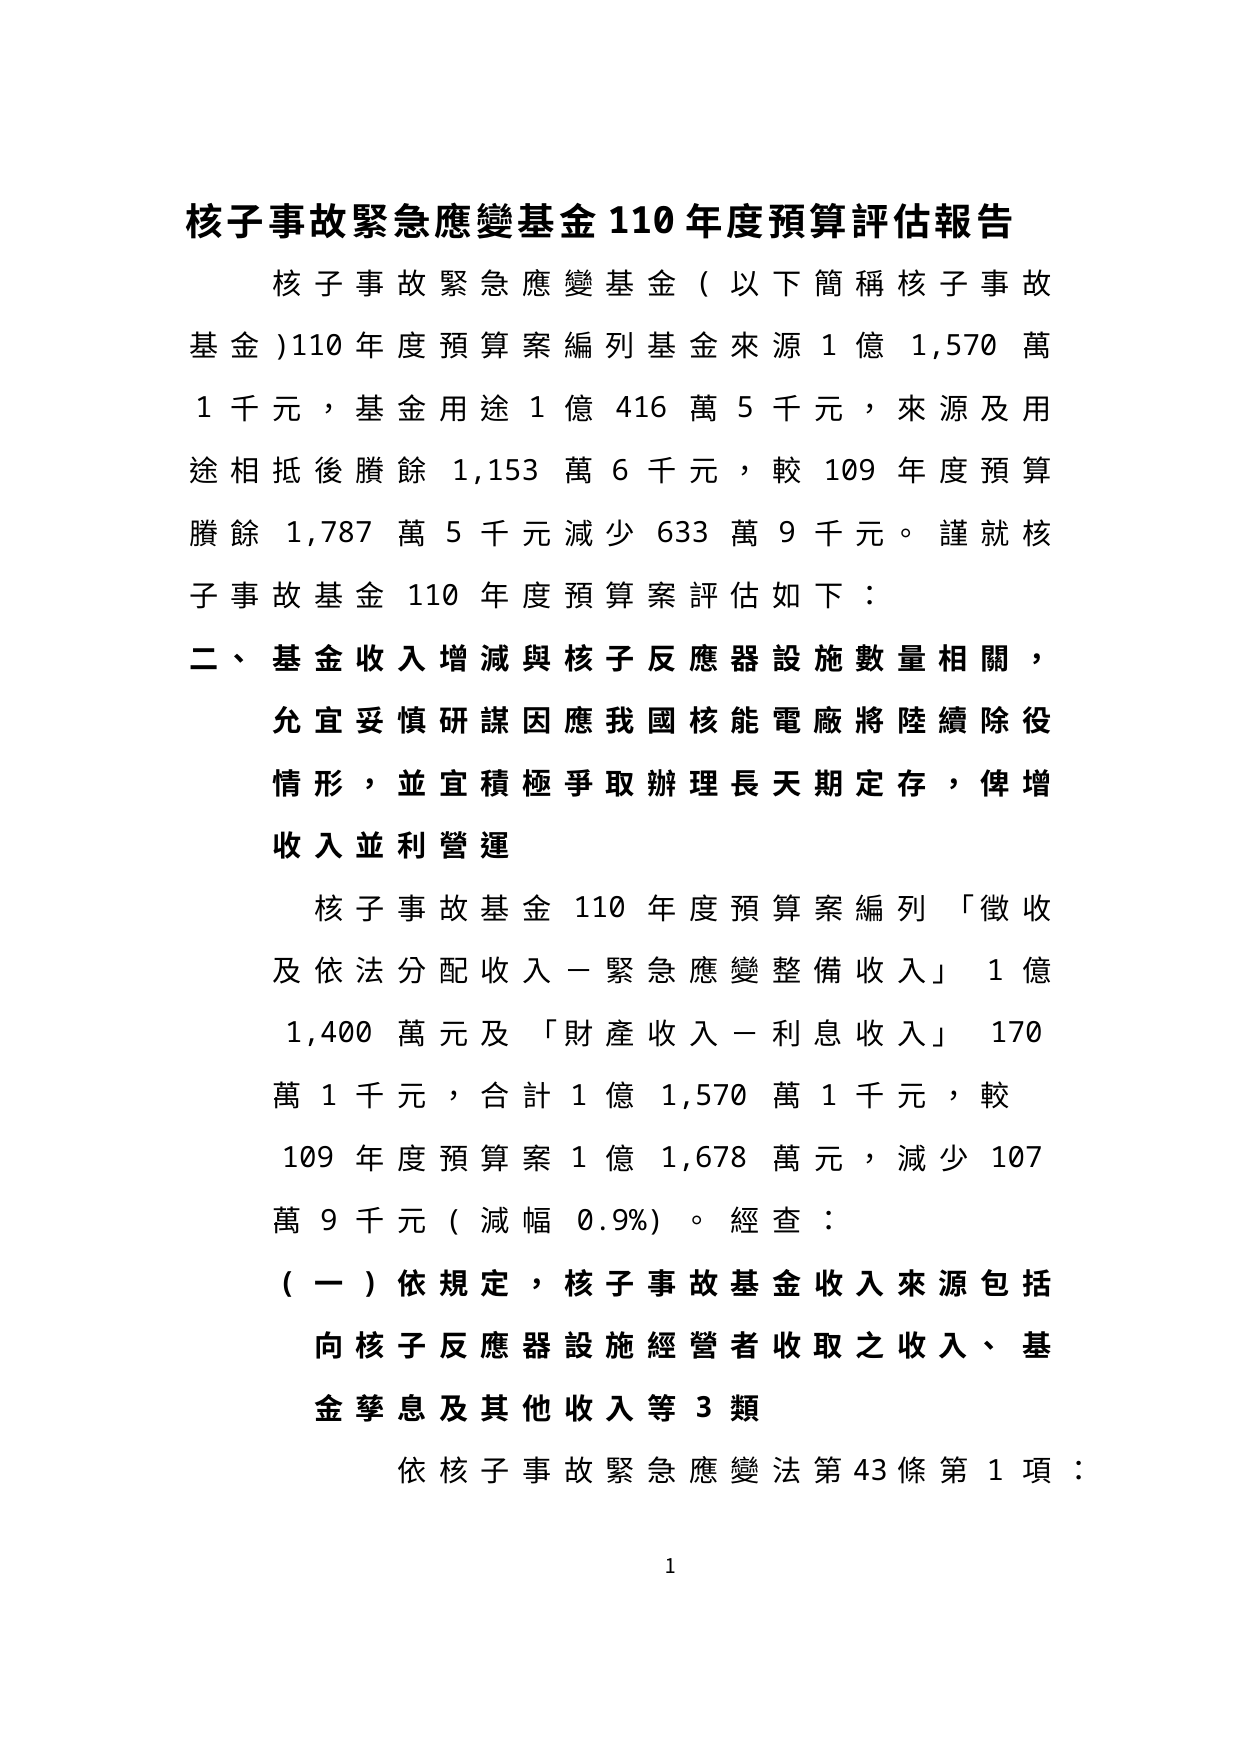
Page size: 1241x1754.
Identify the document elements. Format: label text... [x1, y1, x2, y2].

text (一)依規定，核子事故基金收入來源包括向核子反應器設施經營者收取之收入、基金孳息及其他收入等3類 [242, 1240, 1058, 1427]
text 二、基金收入增減與核子反應器設施數量相關，允宜妥慎研謀因應我國核能電廠將陸續除役情形，並宜積極爭取辦理長天期定存，俾增收入並利營運 [183, 615, 1058, 865]
text 核子事故基金110年度預算案編列「徵收及依法分配收入－緊急應變整備收入」1億1,400萬元及「財產收入－利息收入」170萬1千元，合計1億1,570萬1千元，較109年度預算案1億1,678萬元，減少107萬9千元(減幅0.9%)。經查： [242, 865, 1058, 1240]
text 核子事故緊急應變基金110年度預算評估報告 [183, 177, 1058, 240]
text 依核子事故緊急應變法第43條第1項：「為落實核子事故緊急應變整備措施，並因應事故發生或有發生之虞時之應變作業需要，中央主管機關應每年就每一核子反應器設施，向核子反應器設施經營者收取一定之金額，設置核子事故緊急應變基金；基金之收支、保管及運用辦法，由行政院定之。」復依核子事故緊急應變基金收支保管及運用辦法第3條規定：「本基金之來源如下：一、依本法第四十三條第一項規定，由主管機關向核子反應器設施經營者收取之收入。二、本基金之孳息收入。三、其他有關收入。」爰核子事故基金收入來源包括向核子反應器設施經營者收取之收入、基金孳息及其他收入等3類。 [271, 1427, 1058, 1490]
text 核子事故緊急應變基金(以下簡稱核子事故基金)110年度預算案編列基金來源1億1,570萬1千元，基金用途1億416萬5千元，來源及用途相抵後賸餘1,153萬6千元，較109年度預算賸餘1,787萬5千元減少633萬9千元。謹就核子事故基金110年度預算案評估如下： [183, 240, 1058, 615]
